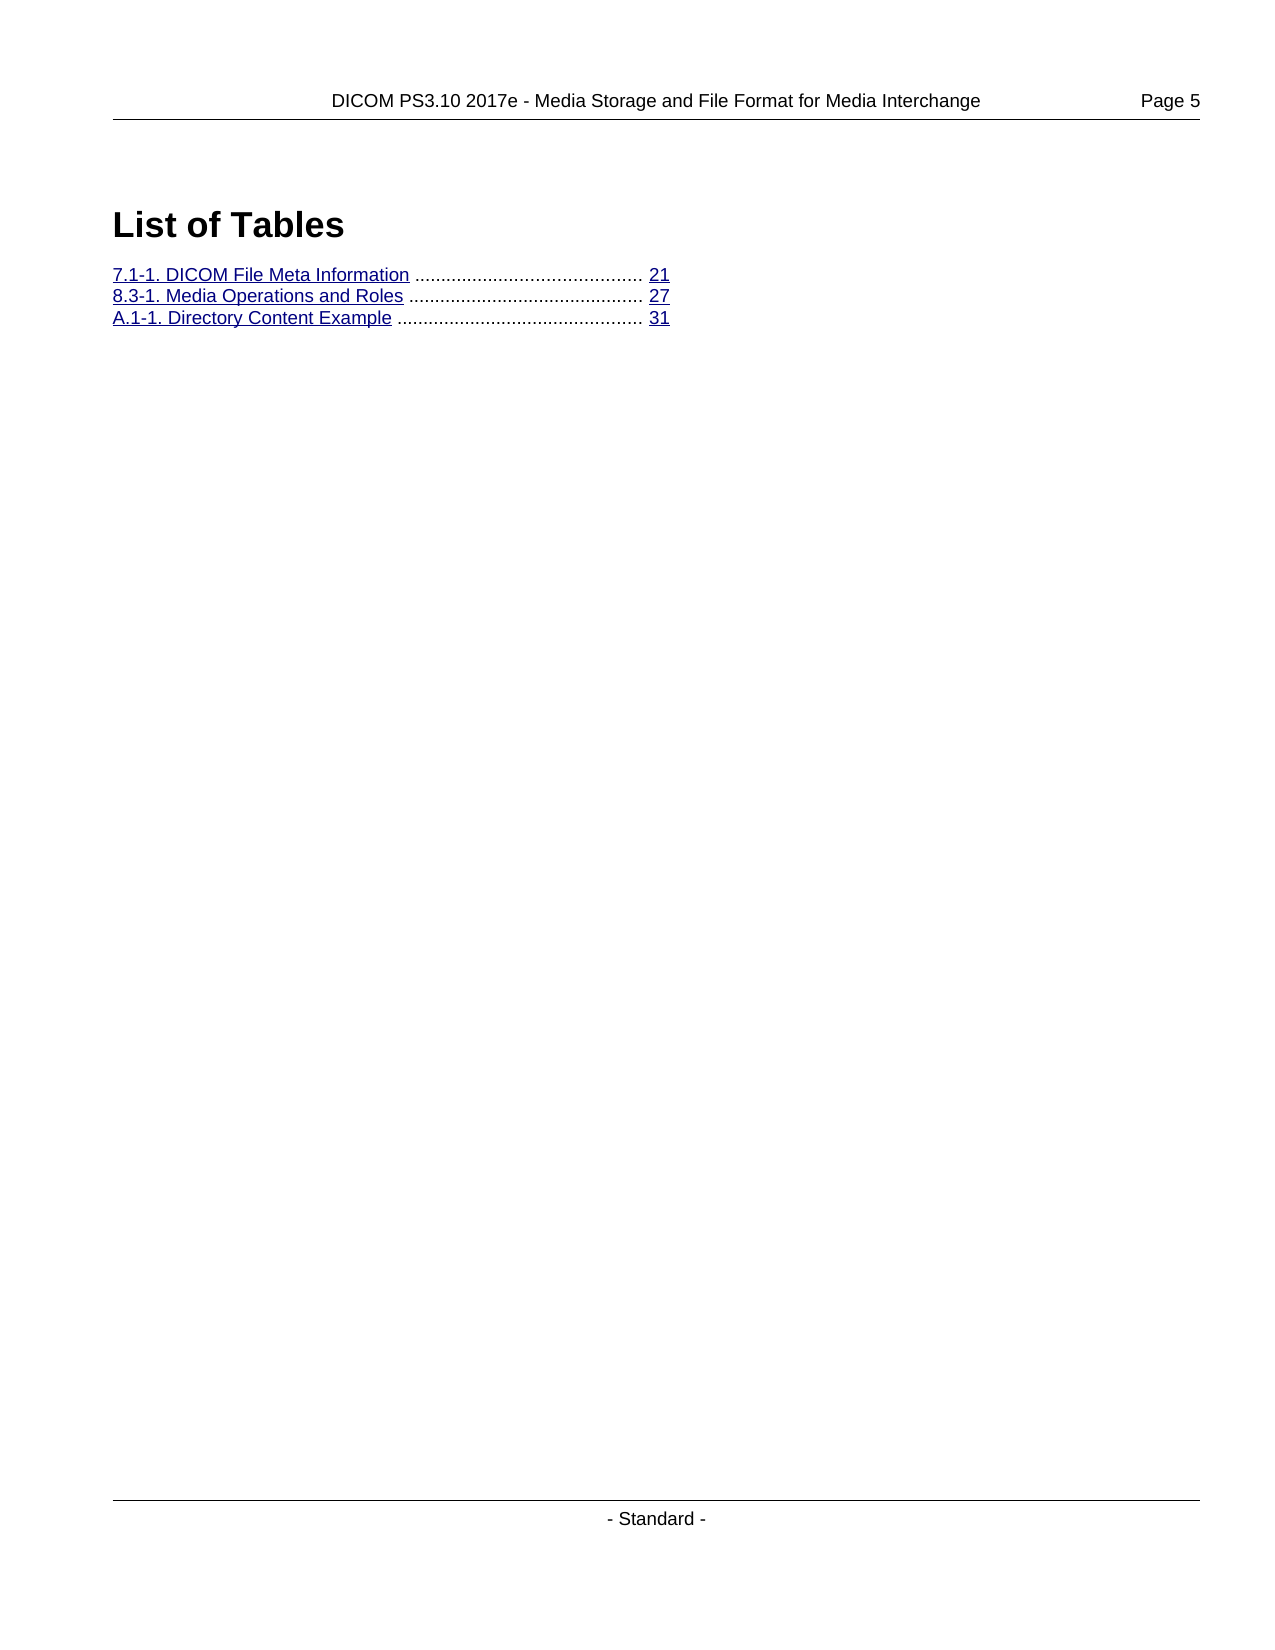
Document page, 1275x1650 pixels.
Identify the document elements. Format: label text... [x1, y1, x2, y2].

text A.1-1. Directory Content Example 0 [112, 306, 1175, 328]
text List of Tables [112, 204, 1200, 245]
text 8.3-1. Media Operations and Roles 0 [112, 285, 1175, 306]
text 7.1-1. DICOM File Meta Information 0 [112, 263, 1175, 285]
